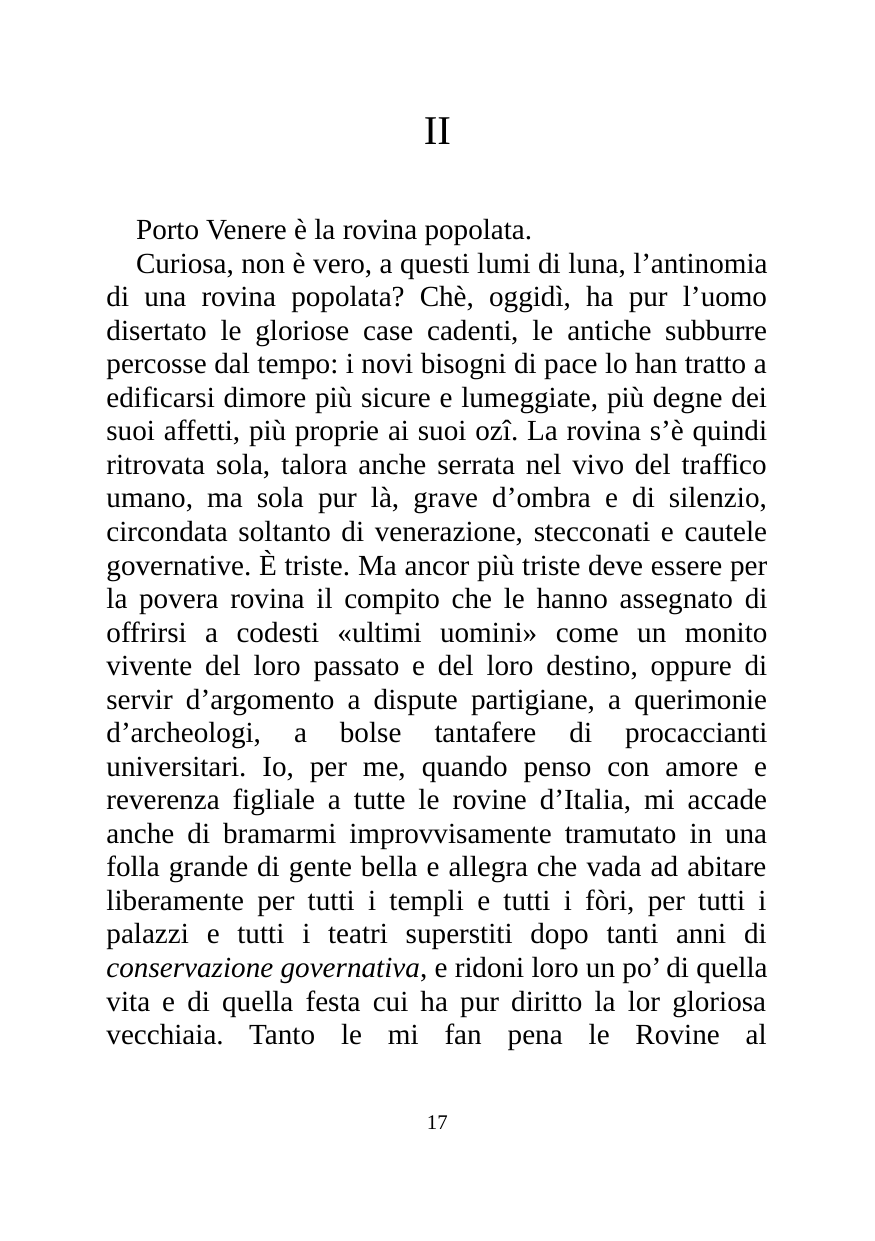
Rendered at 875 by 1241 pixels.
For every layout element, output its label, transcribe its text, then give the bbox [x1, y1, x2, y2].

text Porto Venere è la rovina popolata. [106, 212, 768, 246]
subtitle II [106, 106, 768, 153]
text Curiosa, non è vero, a questi lumi di luna, l’antinomia di una rovina popolata? Chè, oggidì, ha pur l’uomo disertato le gloriose case cadenti, le antiche subburre percosse dal tempo: i novi bisogni di pace lo han tratto a edificarsi dimore più sicure e lumeggiate, più degne dei suoi affetti, più proprie ai suoi ozî. La rovina s’è quindi ritrovata sola, talora anche serrata nel vivo del traffico umano, ma sola pur là, grave d’ombra e di silenzio, circondata soltanto di venerazione, stecconati e cautele governative. È triste. Ma ancor più triste deve essere per la povera rovina il compito che le hanno assegnato di offrirsi a codesti «ultimi uomini» come un monito vivente del loro passato e del loro destino, oppure di servir d’argomento a dispute partigiane, a querimonie d’archeologi, a bolse tantafere di procaccianti universitari. Io, per me, quando penso con amore e reverenza figliale a tutte le rovine d’Italia, mi accade anche di bramarmi improvvisamente tramutato in una folla grande di gente bella e allegra che vada ad abitare liberamente per tutti i templi e tutti i fòri, per tutti i palazzi e tutti i teatri superstiti dopo tanti anni di conservazione governativa, e ridoni loro un po’ di quella vita e di quella festa cui ha pur diritto la lor gloriosa vecchiaia. Tanto le mi fan pena le Rovine al [106, 246, 768, 1051]
